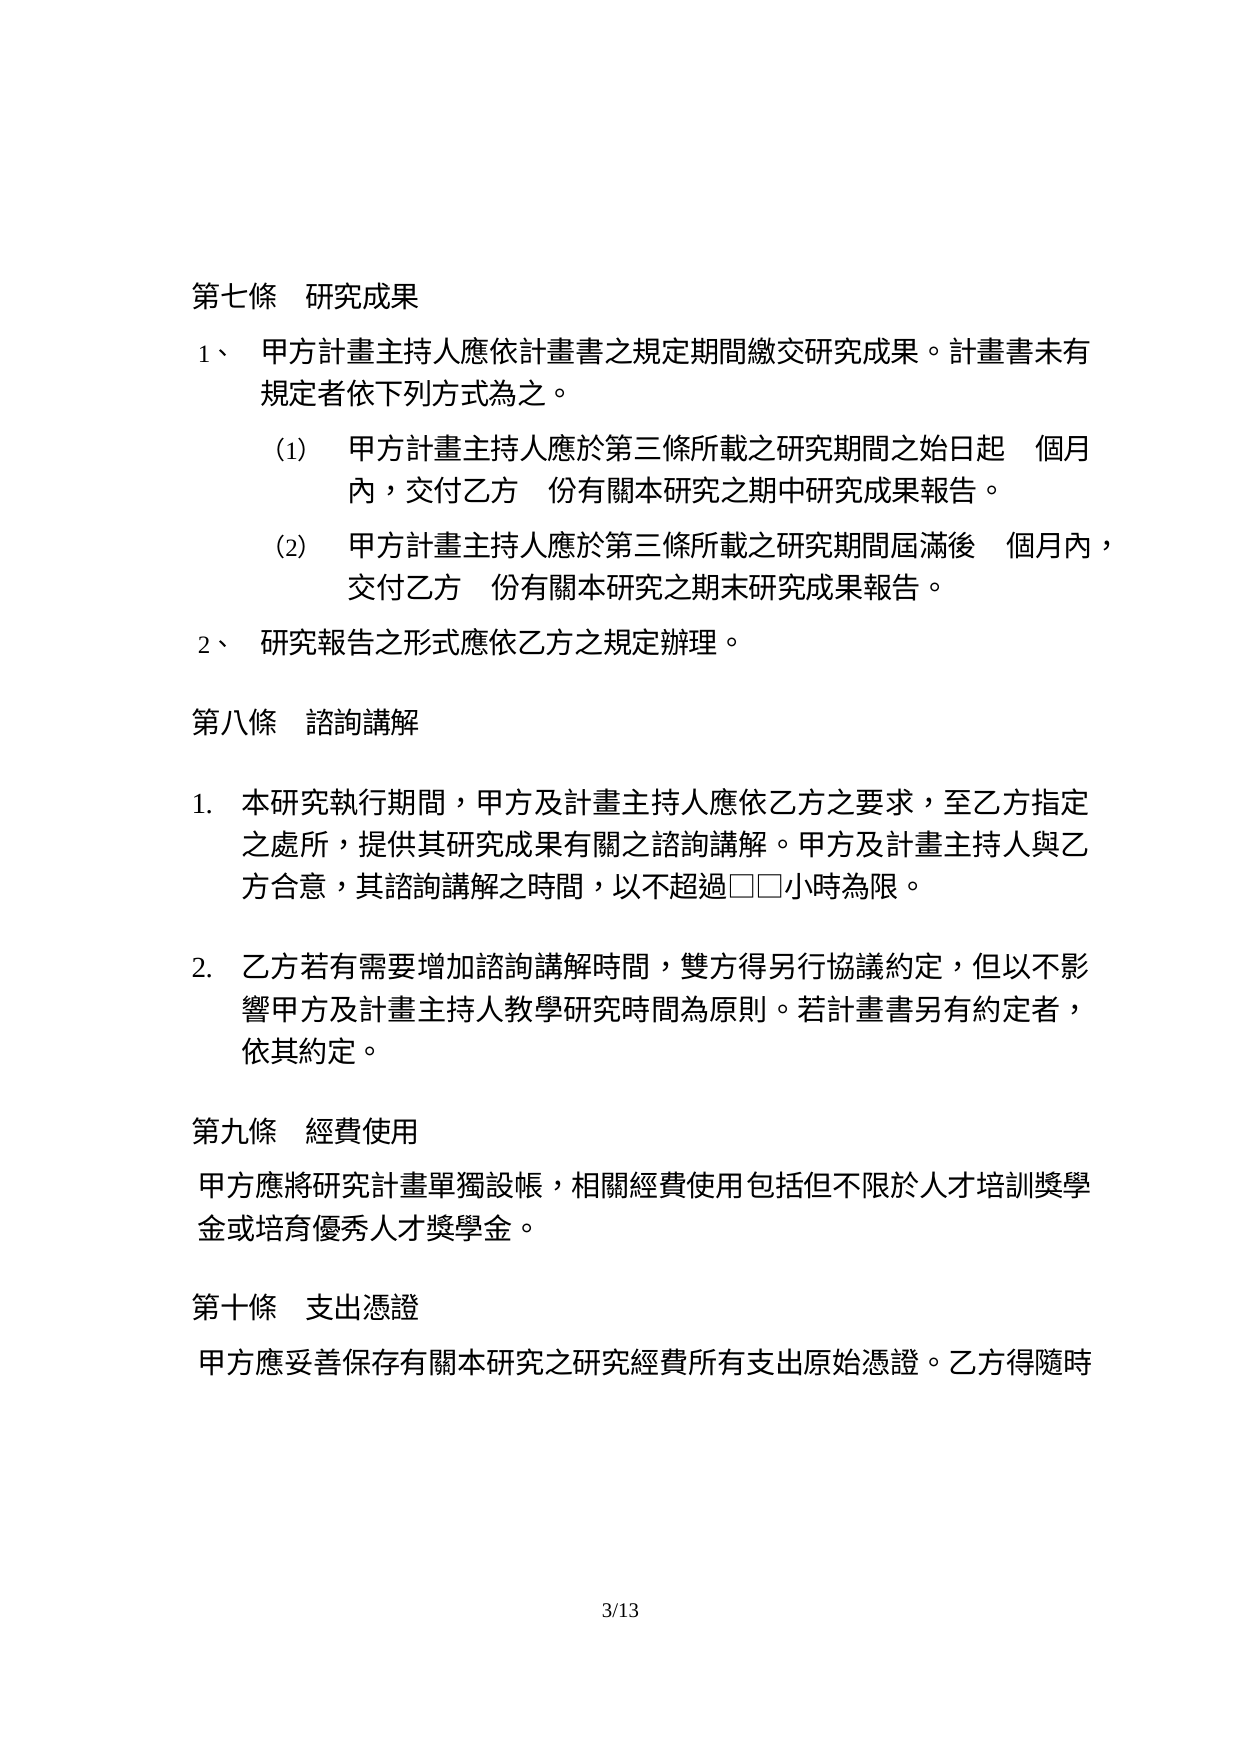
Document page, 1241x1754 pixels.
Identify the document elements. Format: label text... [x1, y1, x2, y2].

text 甲方應將研究計畫單獨設帳，相關經費使用包括但不限於人才培訓獎學金或培育優秀人才獎學金。 [198, 1163, 1092, 1248]
list 乙方若有需要增加諮詢講解時間，雙方得另行協議約定，但以不影響甲方及計畫主持人教學研究時間為原則。若計畫書另有約定者，依其約定。 [191, 944, 1092, 1071]
text 第八條 諮詢講解 [191, 700, 1092, 742]
text 第十條 支出憑證 [191, 1285, 1092, 1327]
text 第七條 研究成果 [191, 274, 1092, 316]
text 甲方應妥善保存有關本研究之研究經費所有支出原始憑證。乙方得隨時 [198, 1340, 1092, 1382]
list 甲方計畫主持人應於第三條所載之研究期間屆滿後 個月內，交付乙方 份有關本研究之期末研究成果報告。 [260, 523, 1092, 607]
list 研究報告之形式應依乙方之規定辦理。 [198, 620, 1092, 662]
text 第九條 經費使用 [191, 1108, 1092, 1151]
list 甲方計畫主持人應依計畫書之規定期間繳交研究成果。計畫書未有規定者依下列方式為之。 [198, 329, 1092, 413]
list 甲方計畫主持人應於第三條所載之研究期間之始日起 個月內，交付乙方 份有關本研究之期中研究成果報告。 [260, 426, 1092, 510]
list 本研究執行期間，甲方及計畫主持人應依乙方之要求，至乙方指定之處所，提供其研究成果有關之諮詢講解。甲方及計畫主持人與乙方合意，其諮詢講解之時間，以不超過□□小時為限。 [191, 779, 1092, 906]
